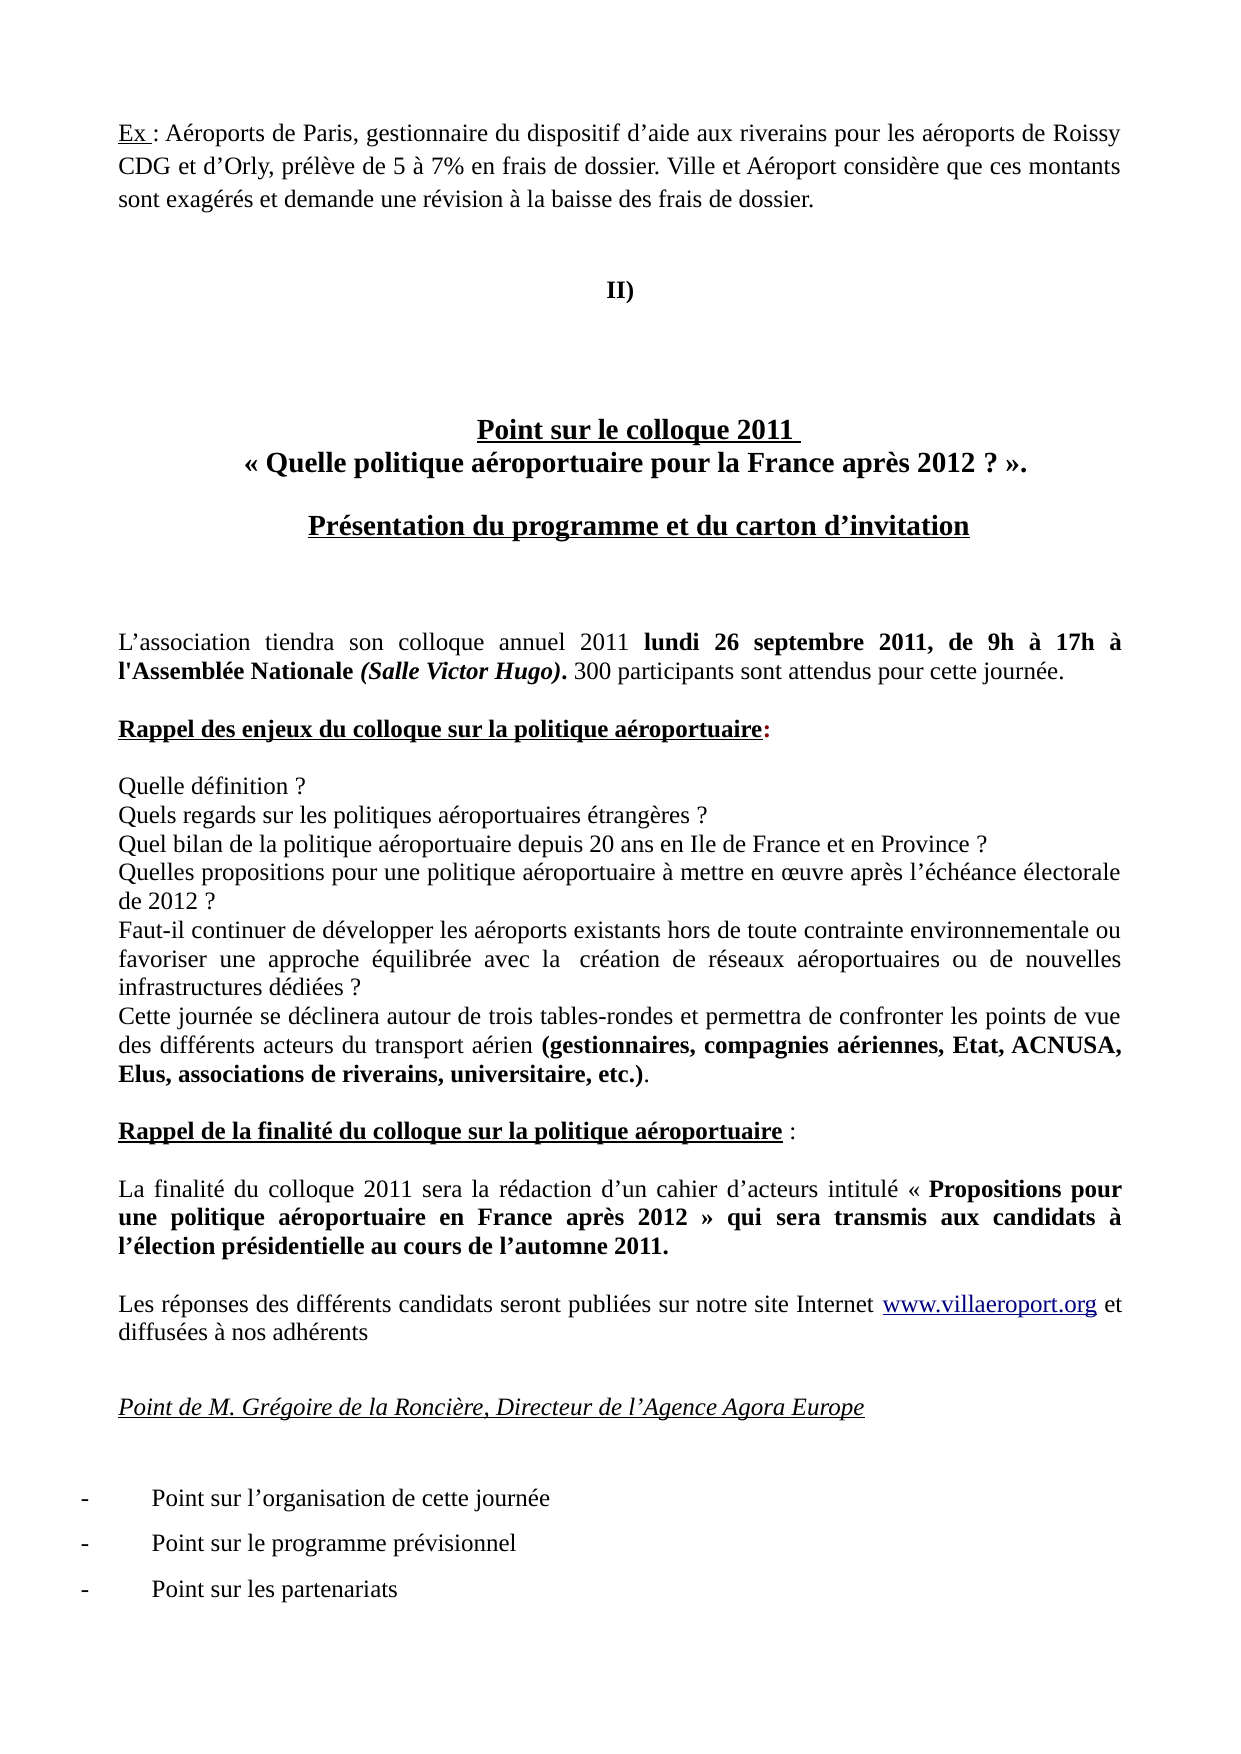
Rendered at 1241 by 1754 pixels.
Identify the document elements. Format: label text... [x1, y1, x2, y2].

text Présentation du programme et du carton d’invitation [156, 508, 1122, 541]
text Ex : Aéroports de Paris, gestionnaire du dispositif d’aide aux riverains pour les aéroports de Roissy CDG et d’Orly, prélève de 5 à 7% en frais de dossier. Ville et Aéroport considère que ces montants sont exagérés et demande une révision à la baisse des frais de dossier. [118, 118, 1122, 213]
text Quelles propositions pour une politique aéroportuaire à mettre en œuvre après l’échéance électorale de 2012 ? [118, 857, 1122, 915]
text Faut-il continuer de développer les aéroports existants hors de toute contrainte environnementale ou favoriser une approche équilibrée avec la création de réseaux aéroportuaires ou de nouvelles infrastructures dédiées ? [118, 915, 1122, 1001]
text Point sur le colloque 2011 [156, 412, 1122, 445]
text Rappel des enjeux du colloque sur la politique aéroportuaire: [118, 714, 1122, 742]
text Rappel de la finalité du colloque sur la politique aéroportuaire : [118, 1116, 1122, 1145]
text - Point sur les partenariats [81, 1574, 1122, 1602]
text Les réponses des différents candidats seront publiées sur notre site Internet www.villaeroport.org et diffusées à nos adhérents [118, 1289, 1122, 1346]
text L’association tiendra son colloque annuel 2011 lundi 26 septembre 2011, de 9h à 17h à l'Assemblée Nationale (Salle Victor Hugo). 300 participants sont attendus pour cette journée. [118, 627, 1122, 685]
text - Point sur le programme prévisionnel [81, 1528, 1122, 1557]
text II) [118, 275, 1122, 304]
text - Point sur l’organisation de cette journée [81, 1483, 1122, 1511]
text Cette journée se déclinera autour de trois tables-rondes et permettra de confronter les points de vue des différents acteurs du transport aérien (gestionnaires, compagnies aériennes, Etat, ACNUSA, Elus, associations de riverains, universitaire, etc.). [118, 1001, 1122, 1087]
text Quel bilan de la politique aéroportuaire depuis 20 ans en Ile de France et en Province ? [118, 829, 1122, 857]
text Point de M. Grégoire de la Roncière, Directeur de l’Agence Agora Europe [118, 1392, 1122, 1420]
text Quelle définition ? [118, 771, 1122, 800]
text Quels regards sur les politiques aéroportuaires étrangères ? [118, 800, 1122, 829]
text « Quelle politique aéroportuaire pour la France après 2012 ? ». [156, 445, 1122, 479]
text La finalité du colloque 2011 sera la rédaction d’un cahier d’acteurs intitulé « Propositions pour une politique aéroportuaire en France après 2012 » qui sera transmis aux candidats à l’élection présidentielle au cours de l’automne 2011. [118, 1174, 1122, 1260]
